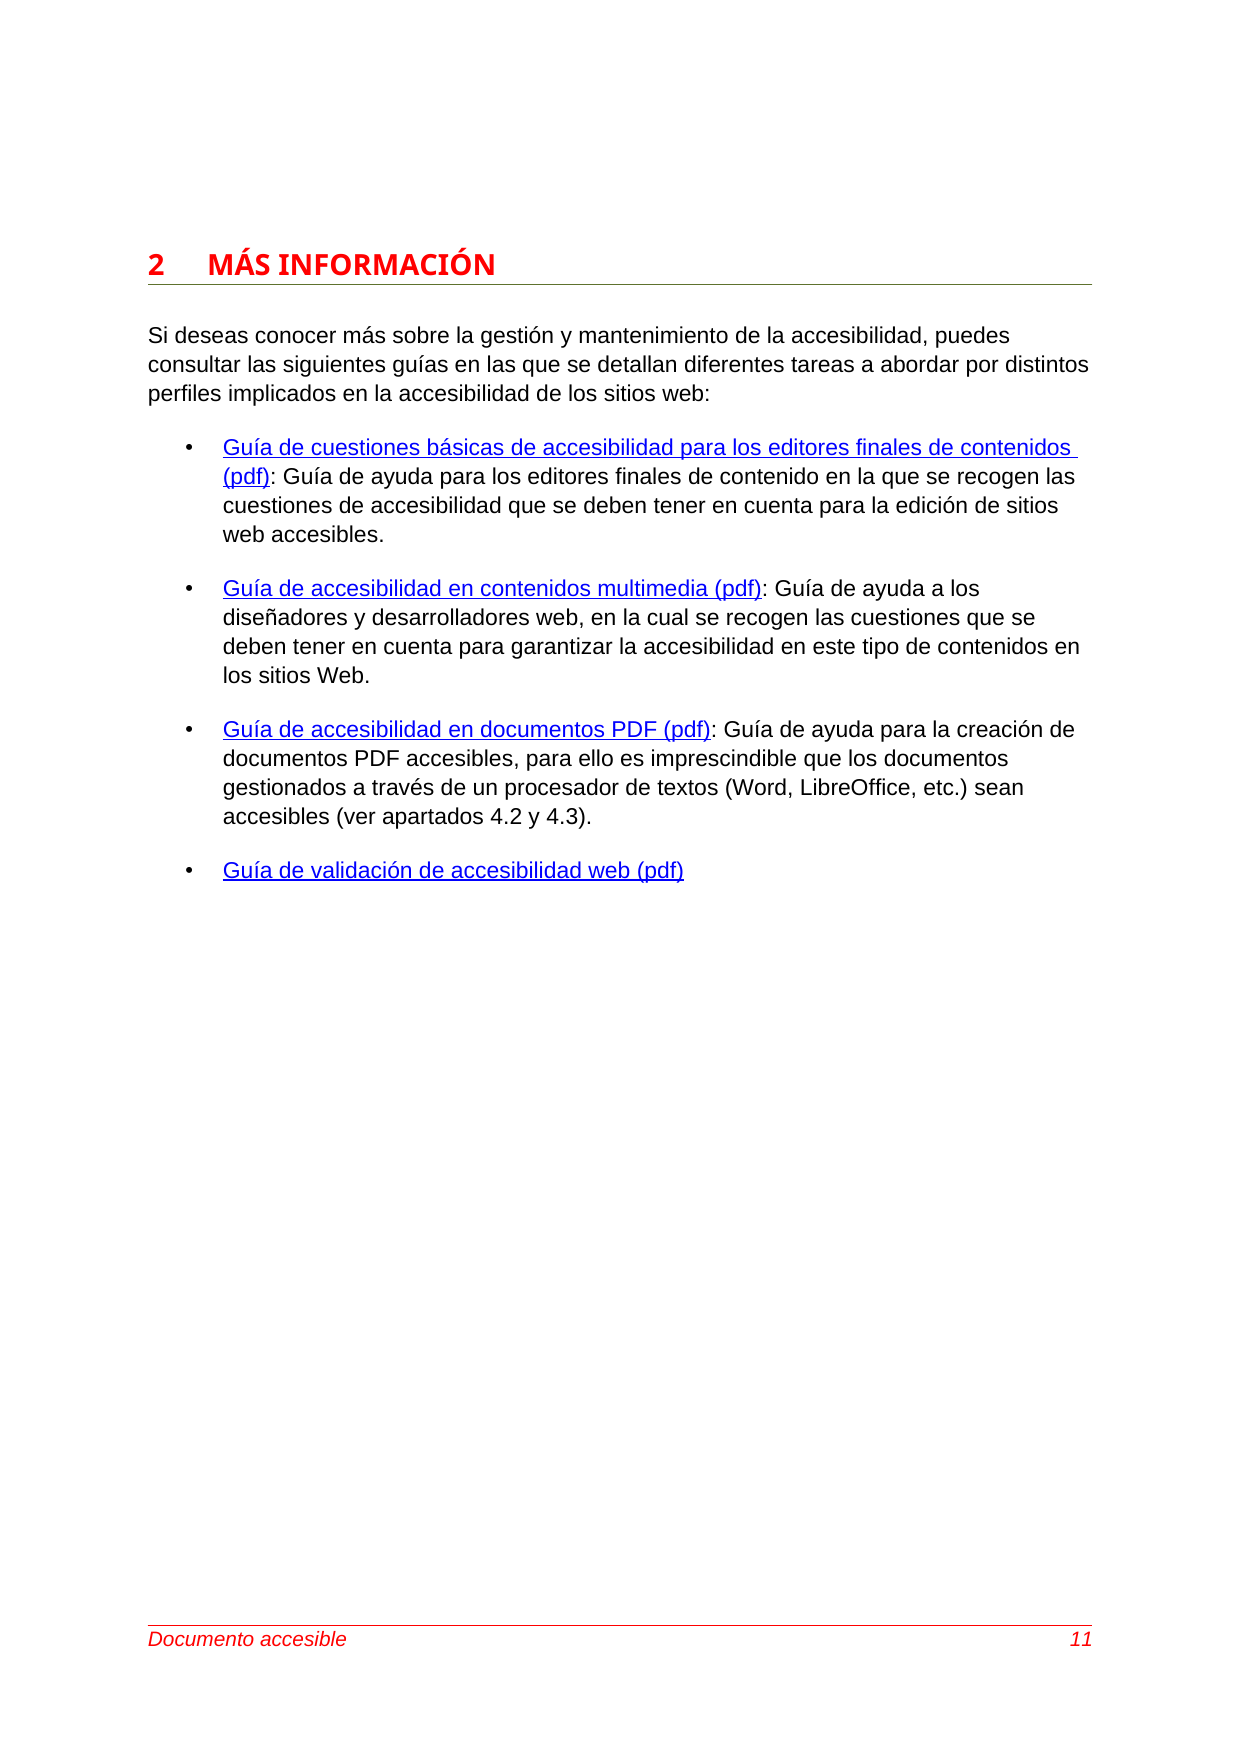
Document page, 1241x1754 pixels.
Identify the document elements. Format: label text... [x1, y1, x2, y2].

text Si deseas conocer más sobre la gestión y mantenimiento de la accesibilidad, puedes consultar las siguientes guías en las que se detallan diferentes tareas a abordar por distintos perfiles implicados en la accesibilidad de los sitios web: [148, 322, 1092, 407]
subtitle Más información [148, 245, 1092, 284]
list Guía de validación de accesibilidad web (pdf) [185, 857, 1092, 883]
list Guía de accesibilidad en contenidos multimedia (pdf): Guía de ayuda a los diseñadores y desarrolladores web, en la cual se recogen las cuestiones que se deben tener en cuenta para garantizar la accesibilidad en este tipo de contenidos en los sitios Web. [185, 575, 1092, 688]
list Guía de cuestiones básicas de accesibilidad para los editores finales de contenidos (pdf): Guía de ayuda para los editores finales de contenido en la que se recogen las cuestiones de accesibilidad que se deben tener en cuenta para la edición de sitios web accesibles. [185, 434, 1092, 547]
list Guía de accesibilidad en documentos PDF (pdf): Guía de ayuda para la creación de documentos PDF accesibles, para ello es imprescindible que los documentos gestionados a través de un procesador de textos (Word, LibreOffice, etc.) sean accesibles (ver apartados 4.2 y 4.3). [185, 716, 1092, 829]
